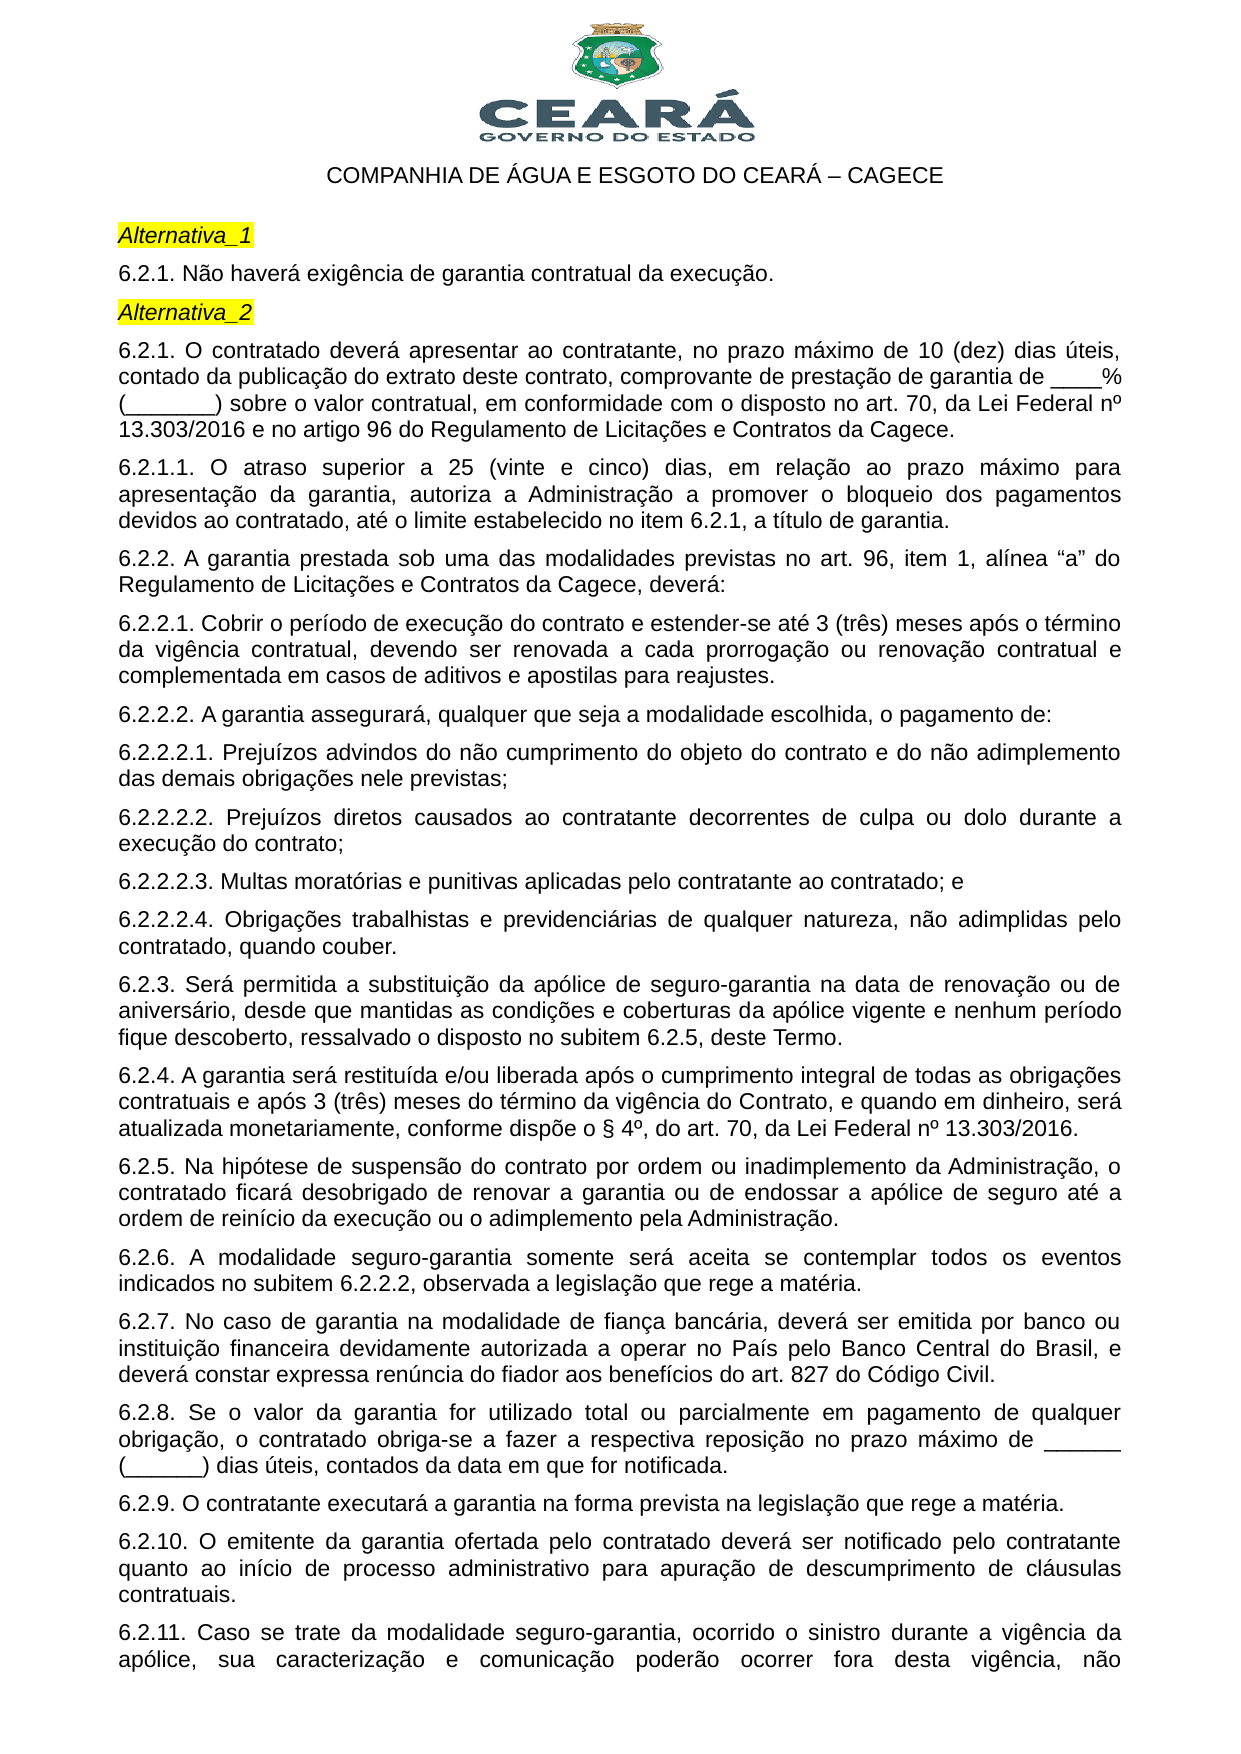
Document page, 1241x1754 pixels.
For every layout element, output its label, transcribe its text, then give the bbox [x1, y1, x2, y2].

text 6.2.2. A garantia prestada sob uma das modalidades previstas no art. 96, item 1, alínea “a” do Regulamento de Licitações e Contratos da Cagece, deverá: [118, 545, 1122, 598]
text 6.2.1.1. O atraso superior a 25 (vinte e cinco) dias, em relação ao prazo máximo para apresentação da garantia, autoriza a Administração a promover o bloqueio dos pagamentos devidos ao contratado, até o limite estabelecido no item 6.2.1, a título de garantia. [118, 454, 1122, 533]
text 6.2.1. O contratado deverá apresentar ao contratante, no prazo máximo de 10 (dez) dias úteis, contado da publicação do extrato deste contrato, comprovante de prestação de garantia de ____% (_______) sobre o valor contratual, em conformidade com o disposto no art. 70, da Lei Federal nº 13.303/2016 e no artigo 96 do Regulamento de Licitações e Contratos da Cagece. [118, 337, 1122, 442]
text 6.2.3. Será permitida a substituição da apólice de seguro-garantia na data de renovação ou de aniversário, desde que mantidas as condições e coberturas da apólice vigente e nenhum período fique descoberto, ressalvado o disposto no subitem 6.2.5, deste Termo. [118, 971, 1122, 1050]
text 6.2.9. O contratante executará a garantia na forma prevista na legislação que rege a matéria. [118, 1490, 1122, 1516]
text 6.2.11. Caso se trate da modalidade seguro-garantia, ocorrido o sinistro durante a vigência da apólice, sua caracterização e comunicação poderão ocorrer fora desta vigência, não [118, 1619, 1122, 1672]
text 6.2.2.2. A garantia assegurará, qualquer que seja a modalidade escolhida, o pagamento de: [118, 701, 1122, 727]
text 6.2.2.2.1. Prejuízos advindos do não cumprimento do objeto do contrato e do não adimplemento das demais obrigações nele previstas; [118, 739, 1122, 792]
text 6.2.8. Se o valor da garantia for utilizado total ou parcialmente em pagamento de qualquer obrigação, o contratado obriga-se a fazer a respectiva reposição no prazo máximo de ______ (______) dias úteis, contados da data em que for notificada. [118, 1399, 1122, 1478]
text 6.2.2.2.3. Multas moratórias e punitivas aplicadas pelo contratante ao contratado; e [118, 868, 1122, 894]
text Alternativa_1 [118, 222, 1122, 248]
text 6.2.4. A garantia será restituída e/ou liberada após o cumprimento integral de todas as obrigações contratuais e após 3 (três) meses do término da vigência do Contrato, e quando em dinheiro, será atualizada monetariamente, conforme dispõe o § 4º, do art. 70, da Lei Federal nº 13.303/2016. [118, 1062, 1122, 1141]
text 6.2.1. Não haverá exigência de garantia contratual da execução. [118, 260, 1122, 287]
text 6.2.6. A modalidade seguro-garantia somente será aceita se contemplar todos os eventos indicados no subitem 6.2.2.2, observada a legislação que rege a matéria. [118, 1244, 1122, 1296]
text 6.2.2.1. Cobrir o período de execução do contrato e estender-se até 3 (três) meses após o término da vigência contratual, devendo ser renovada a cada prorrogação ou renovação contratual e complementada em casos de aditivos e apostilas para reajustes. [118, 610, 1122, 689]
text 6.2.7. No caso de garantia na modalidade de fiança bancária, deverá ser emitida por banco ou instituição financeira devidamente autorizada a operar no País pelo Banco Central do Brasil, e deverá constar expressa renúncia do fiador aos benefícios do art. 827 do Código Civil. [118, 1308, 1122, 1387]
picture [453, 19, 782, 145]
text Alternativa_2 [118, 299, 1122, 325]
text 6.2.10. O emitente da garantia ofertada pelo contratado deverá ser notificado pelo contratante quanto ao início de processo administrativo para apuração de descumprimento de cláusulas contratuais. [118, 1528, 1122, 1607]
text 6.2.5. Na hipótese de suspensão do contrato por ordem ou inadimplemento da Administração, o contratado ficará desobrigado de renovar a garantia ou de endossar a apólice de seguro até a ordem de reinício da execução ou o adimplemento pela Administração. [118, 1153, 1122, 1232]
text 6.2.2.2.2. Prejuízos diretos causados ao contratante decorrentes de culpa ou dolo durante a execução do contrato; [118, 803, 1122, 856]
text 6.2.2.2.4. Obrigações trabalhistas e previdenciárias de qualquer natureza, não adimplidas pelo contratado, quando couber. [118, 906, 1122, 959]
